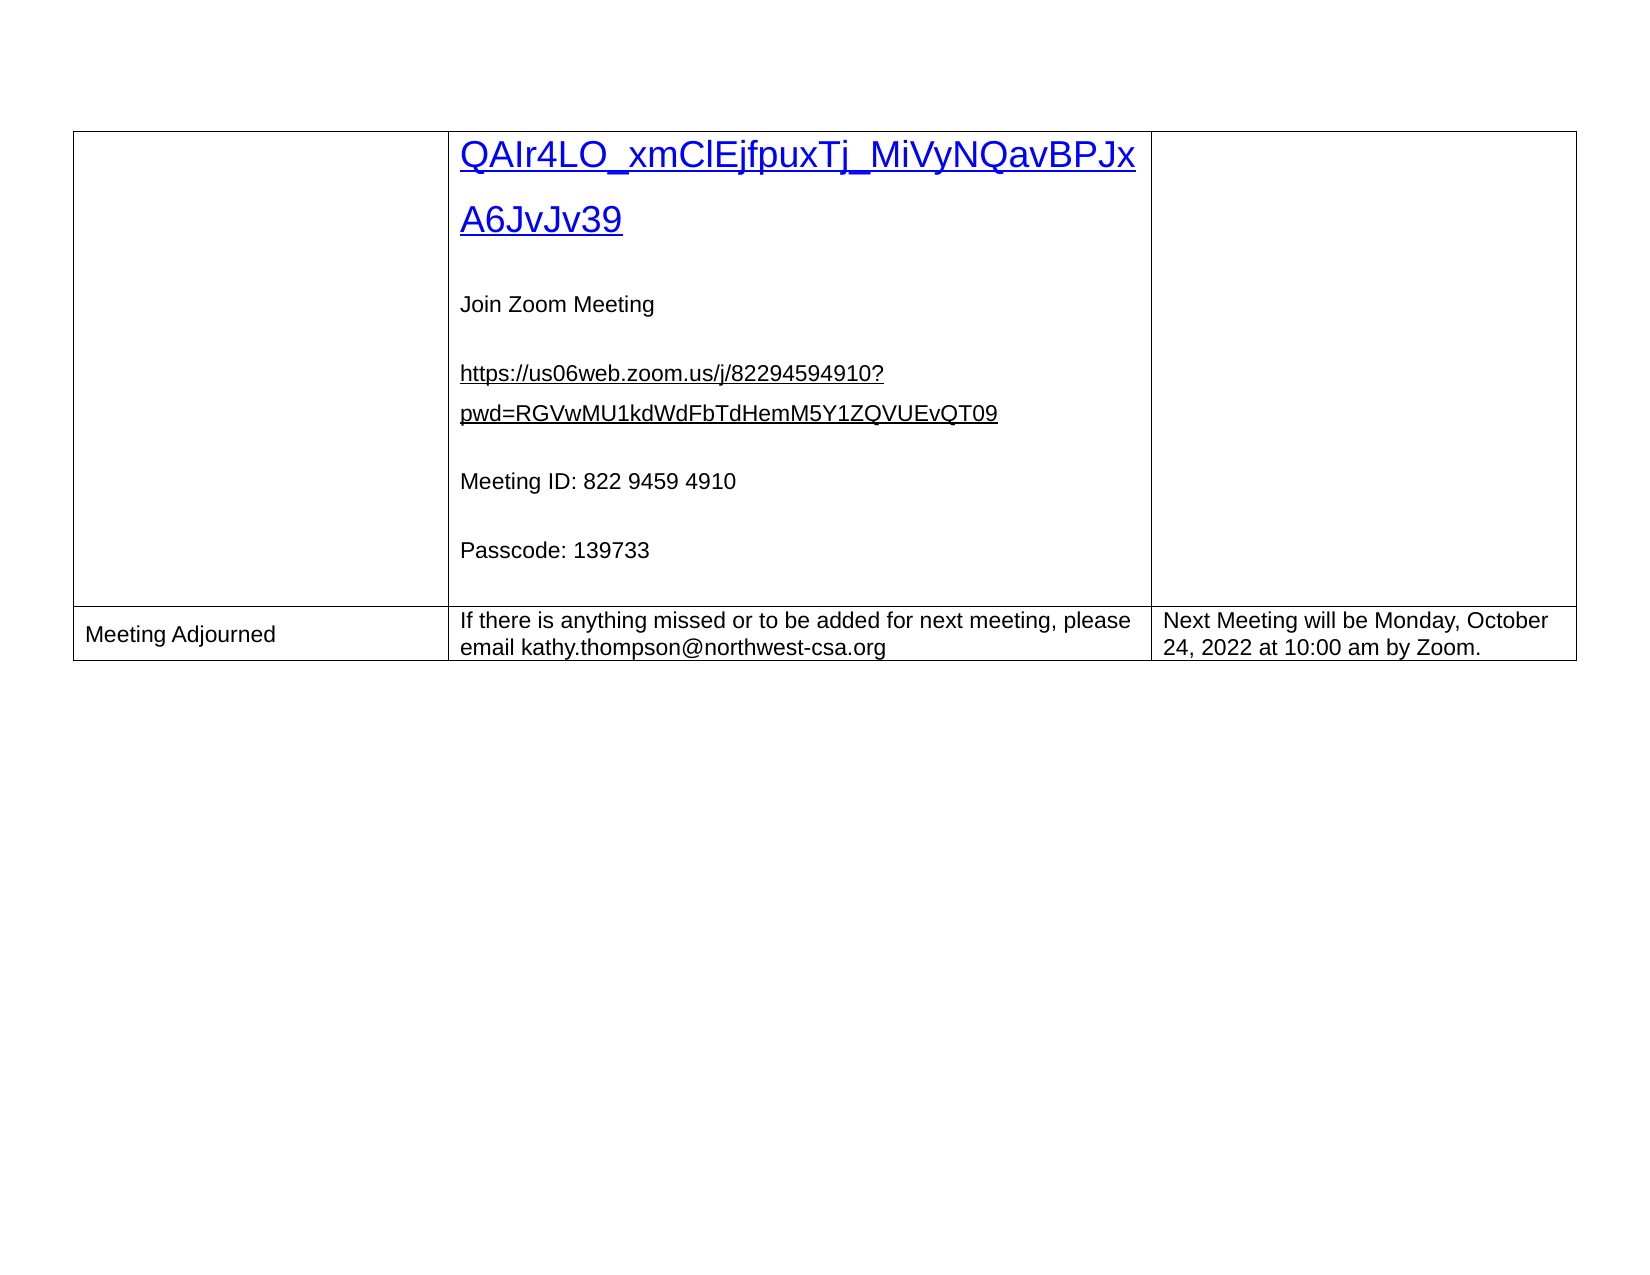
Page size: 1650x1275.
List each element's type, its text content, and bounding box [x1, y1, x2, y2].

table_cell If there is anything missed or to be added for next meeting, please email kathy.thompson@northwest-csa.org [449, 607, 1151, 660]
table_cell Next Meeting will be Monday, October 24, 2022 at 10:00 am by Zoom. [1152, 607, 1576, 660]
table_cell [1152, 132, 1576, 606]
table_cell Meeting Adjourned [74, 607, 448, 660]
table_cell QAIr4LO_xmClEjfpuxTj_MiVyNQavBPJxA6JvJv39 Join Zoom Meeting https://us06web.zoom.us/j/82294594910?pwd=RGVwMU1kdWdFbTdHemM5Y1ZQVUEvQT09 Meeting ID: 822 9459 4910 Passcode: 139733 [449, 132, 1151, 606]
table_cell [74, 132, 448, 606]
